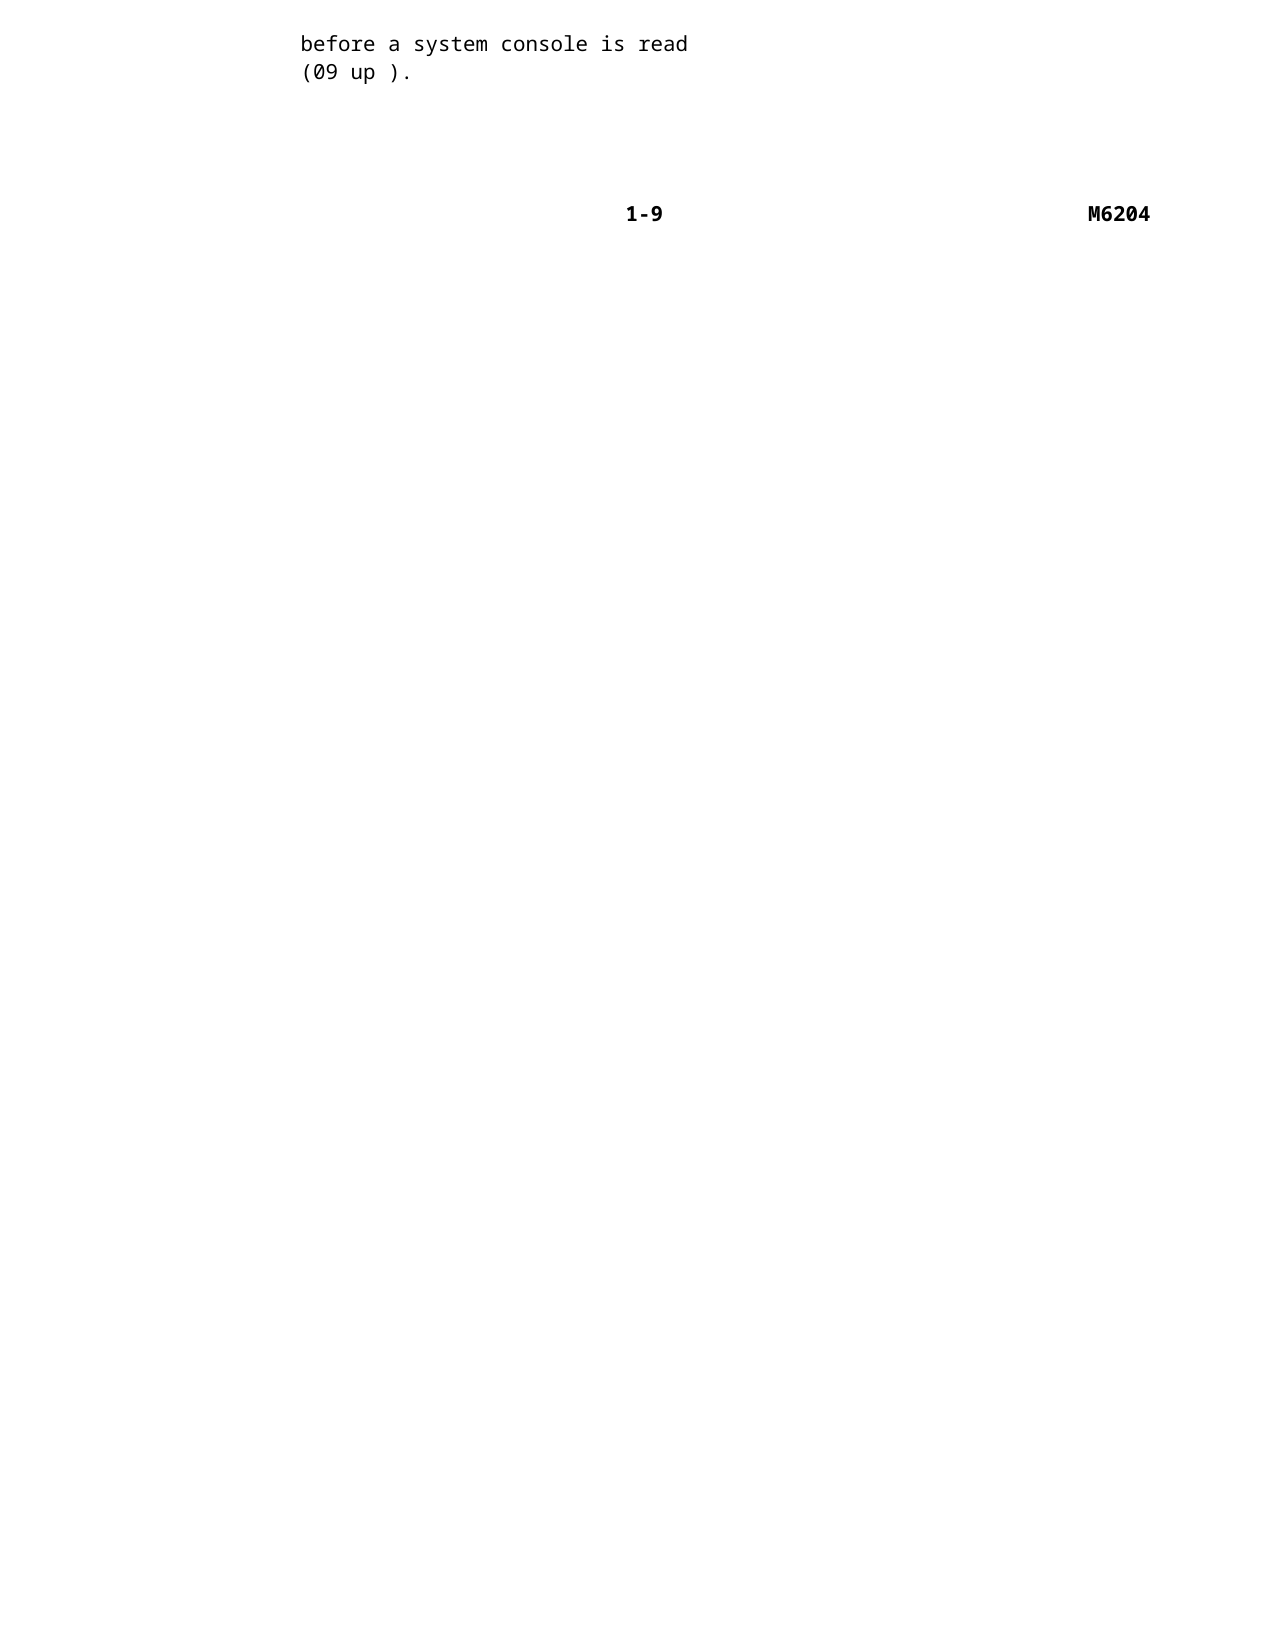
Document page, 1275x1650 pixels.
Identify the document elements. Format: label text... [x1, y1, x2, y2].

text 1-9 M6204 [38, 199, 1237, 228]
text before a system console is read [38, 29, 1237, 57]
text (09 up ). [38, 57, 1237, 86]
